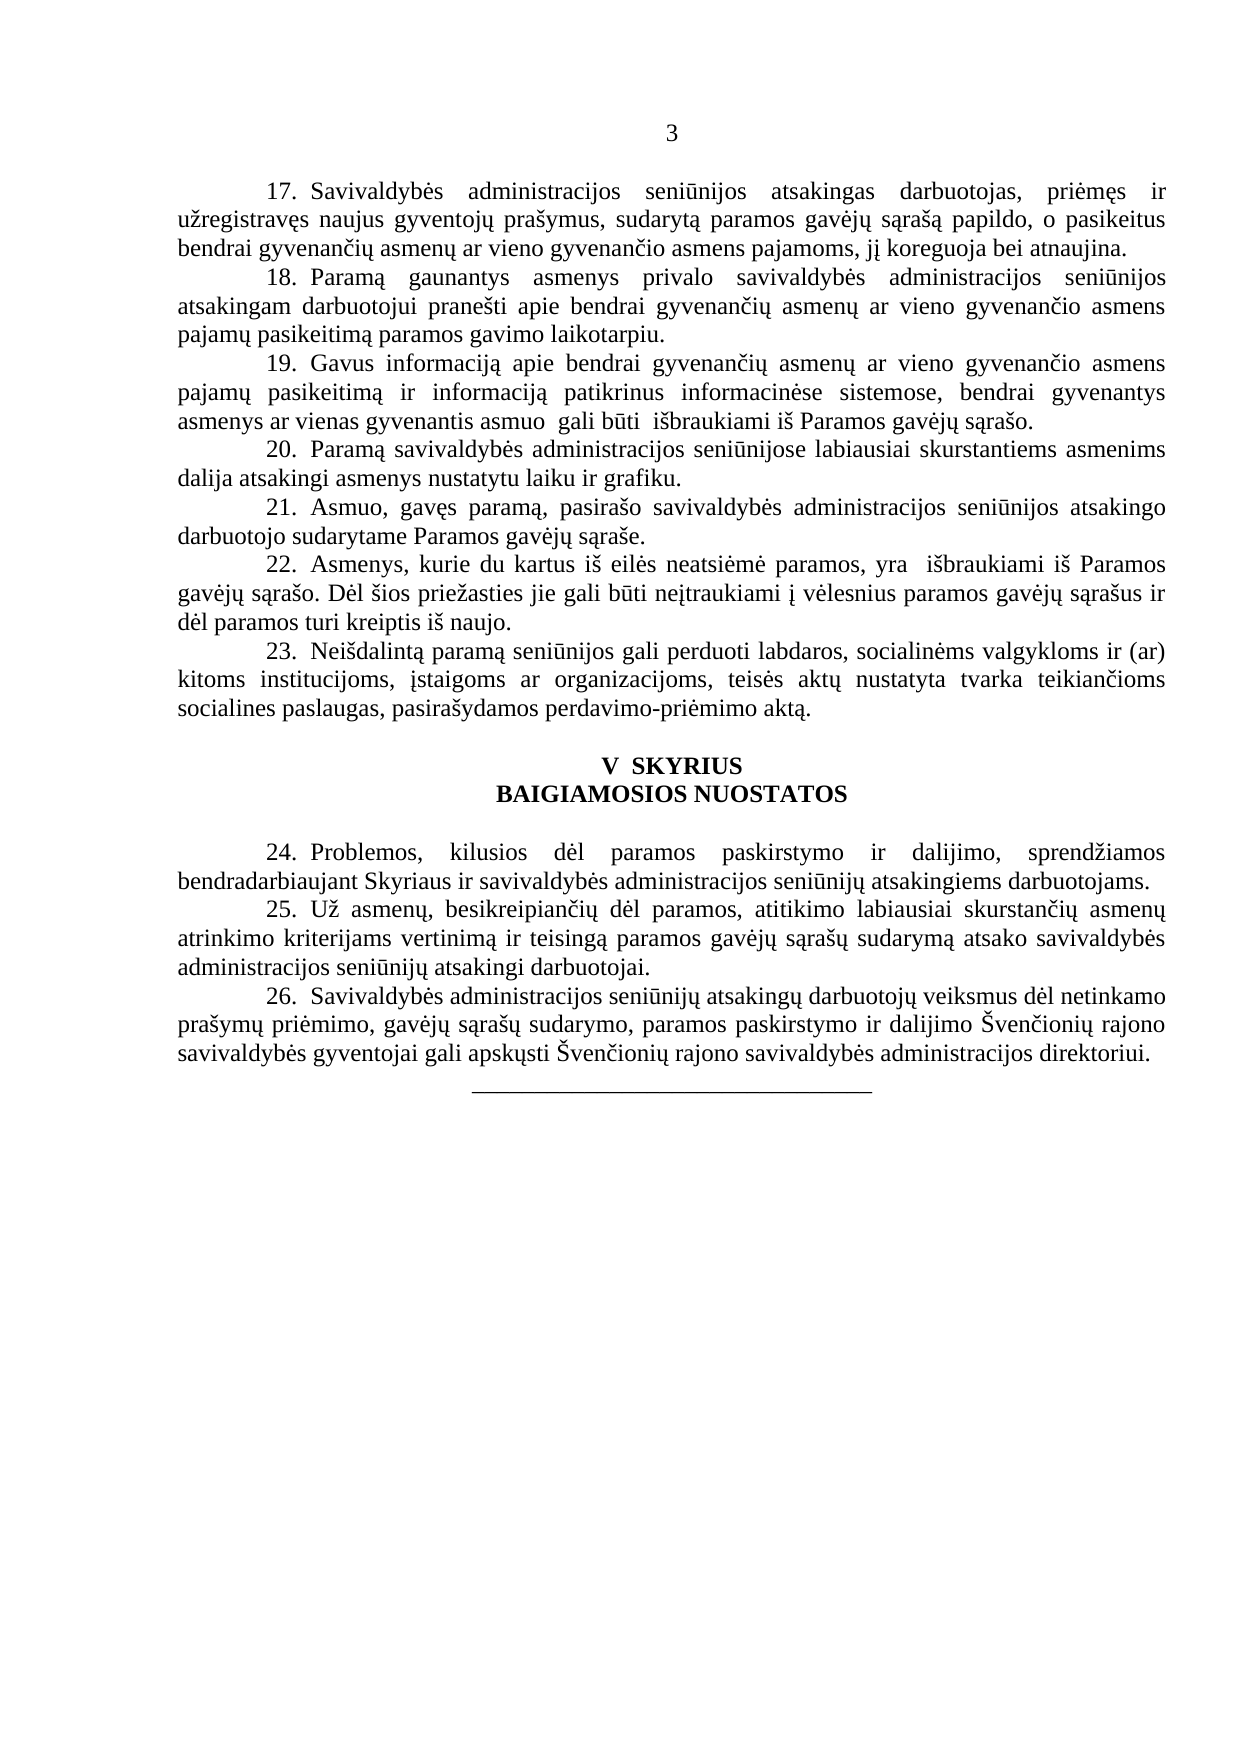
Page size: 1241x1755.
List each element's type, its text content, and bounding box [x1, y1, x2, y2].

text 21. Asmuo, gavęs paramą, pasirašo savivaldybės administracijos seniūnijos atsakingo darbuotojo sudarytame Paramos gavėjų sąraše. [177, 492, 1167, 549]
text 18. Paramą gaunantys asmenys privalo savivaldybės administracijos seniūnijos atsakingam darbuotojui pranešti apie bendrai gyvenančių asmenų ar vieno gyvenančio asmens pajamų pasikeitimą paramos gavimo laikotarpiu. [177, 262, 1167, 348]
text 17. Savivaldybės administracijos seniūnijos atsakingas darbuotojas, priėmęs ir užregistravęs naujus gyventojų prašymus, sudarytą paramos gavėjų sąrašą papildo, o pasikeitus bendrai gyvenančių asmenų ar vieno gyvenančio asmens pajamoms, jį koreguoja bei atnaujina. [177, 176, 1167, 262]
text 24. Problemos, kilusios dėl paramos paskirstymo ir dalijimo, sprendžiamos bendradarbiaujant Skyriaus ir savivaldybės administracijos seniūnijų atsakingiems darbuotojams. [177, 837, 1167, 894]
text 26. Savivaldybės administracijos seniūnijų atsakingų darbuotojų veiksmus dėl netinkamo prašymų priėmimo, gavėjų sąrašų sudarymo, paramos paskirstymo ir dalijimo Švenčionių rajono savivaldybės gyventojai gali apskųsti Švenčionių rajono savivaldybės administracijos direktoriui. [177, 981, 1167, 1067]
text ________________________________ [177, 1067, 1167, 1096]
text 19. Gavus informaciją apie bendrai gyvenančių asmenų ar vieno gyvenančio asmens pajamų pasikeitimą ir informaciją patikrinus informacinėse sistemose, bendrai gyvenantys asmenys ar vienas gyvenantis asmuo gali būti išbraukiami iš Paramos gavėjų sąrašo. [177, 348, 1167, 434]
text 23. Neišdalintą paramą seniūnijos gali perduoti labdaros, socialinėms valgykloms ir (ar) kitoms institucijoms, įstaigoms ar organizacijoms, teisės aktų nustatyta tvarka teikiančioms socialines paslaugas, pasirašydamos perdavimo-priėmimo aktą. [177, 636, 1167, 722]
text 22. Asmenys, kurie du kartus iš eilės neatsiėmė paramos, yra išbraukiami iš Paramos gavėjų sąrašo. Dėl šios priežasties jie gali būti neįtraukiami į vėlesnius paramos gavėjų sąrašus ir dėl paramos turi kreiptis iš naujo. [177, 549, 1167, 636]
text 20. Paramą savivaldybės administracijos seniūnijose labiausiai skurstantiems asmenims dalija atsakingi asmenys nustatytu laiku ir grafiku. [177, 434, 1167, 492]
text V SKYRIUS [177, 751, 1167, 779]
text BAIGIAMOSIOS NUOSTATOS [177, 779, 1167, 808]
text 25. Už asmenų, besikreipiančių dėl paramos, atitikimo labiausiai skurstančių asmenų atrinkimo kriterijams vertinimą ir teisingą paramos gavėjų sąrašų sudarymą atsako savivaldybės administracijos seniūnijų atsakingi darbuotojai. [177, 894, 1167, 981]
